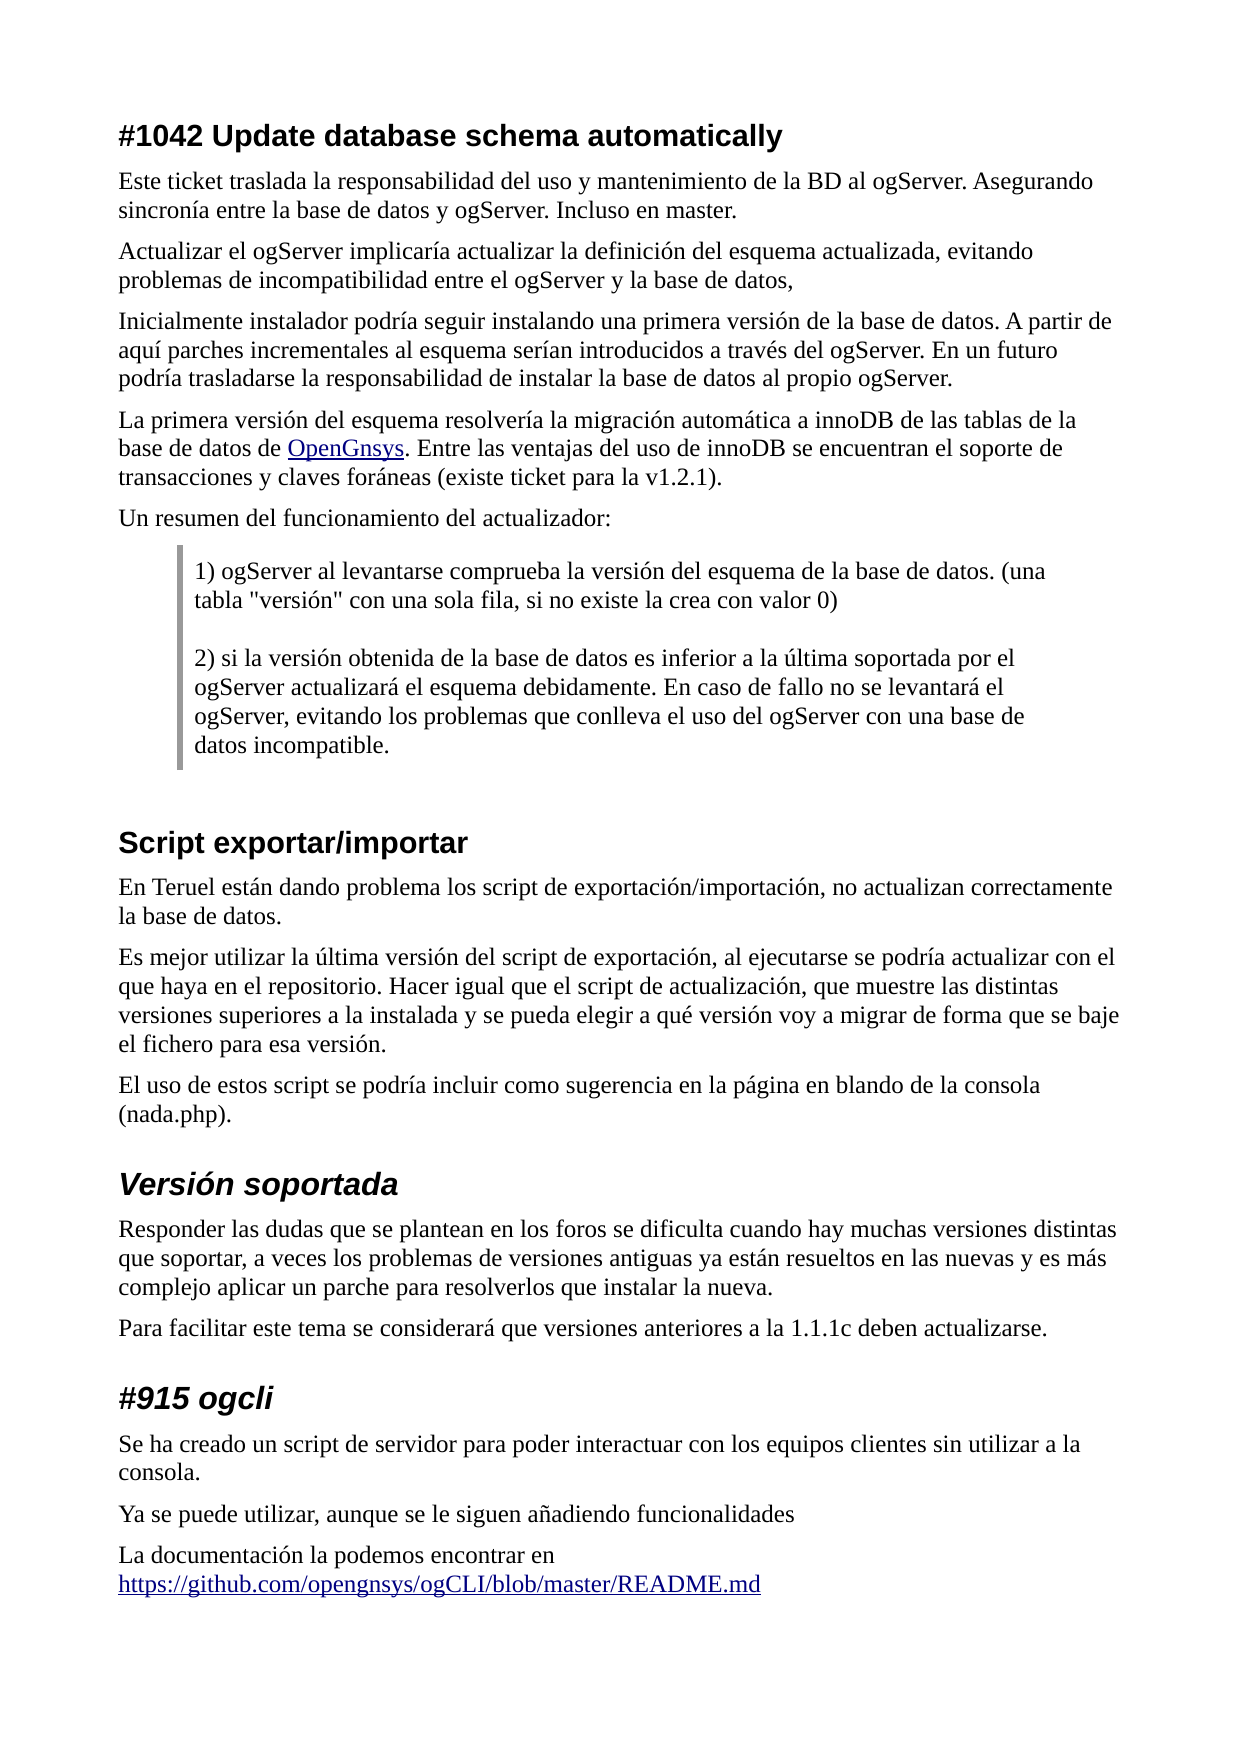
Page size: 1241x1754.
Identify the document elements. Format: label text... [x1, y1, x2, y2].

subtitle #1042 Update database schema automatically [118, 118, 1122, 153]
text Este ticket traslada la responsabilidad del uso y mantenimiento de la BD al ogServer. Asegurando sincronía entre la base de datos y ogServer. Incluso en master. [118, 166, 1122, 223]
text La primera versión del esquema resolvería la migración automática a innoDB de las tablas de la base de datos de OpenGnsys. Entre las ventajas del uso de innoDB se encuentran el soporte de transacciones y claves foráneas (existe ticket para la v1.2.1). [118, 405, 1122, 491]
text El uso de estos script se podría incluir como sugerencia en la página en blando de la consola (nada.php). [118, 1070, 1122, 1127]
text Se ha creado un script de servidor para poder interactuar con los equipos clientes sin utilizar a la consola. [118, 1429, 1122, 1486]
subtitle #915 ogcli [118, 1379, 1122, 1416]
text Un resumen del funcionamiento del actualizador: [118, 503, 1122, 532]
text Inicialmente instalador podría seguir instalando una primera versión de la base de datos. A partir de aquí parches incrementales al esquema serían introducidos a través del ogServer. En un futuro podría trasladarse la responsabilidad de instalar la base de datos al propio ogServer. [118, 306, 1122, 392]
subtitle Script exportar/importar [118, 825, 1122, 860]
subtitle Versión soportada [118, 1165, 1122, 1202]
text Es mejor utilizar la última versión del script de exportación, al ejecutarse se podría actualizar con el que haya en el repositorio. Hacer igual que el script de actualización, que muestre las distintas versiones superiores a la instalada y se pueda elegir a qué versión voy a migrar de forma que se baje el fichero para esa versión. [118, 942, 1122, 1057]
text 2) si la versión obtenida de la base de datos es inferior a la última soportada por el ogServer actualizará el esquema debidamente. En caso de fallo no se levantará el ogServer, evitando los problemas que conlleva el uso del ogServer con una base de datos incompatible. [183, 632, 1063, 770]
text Para facilitar este tema se considerará que versiones anteriores a la 1.1.1c deben actualizarse. [118, 1313, 1122, 1342]
text 1) ogServer al levantarse comprueba la versión del esquema de la base de datos. (una tabla "versión" con una sola fila, si no existe la crea con valor 0) [183, 545, 1063, 614]
text Actualizar el ogServer implicaría actualizar la definición del esquema actualizada, evitando problemas de incompatibilidad entre el ogServer y la base de datos, [118, 236, 1122, 293]
text Ya se puede utilizar, aunque se le siguen añadiendo funcionalidades [118, 1499, 1122, 1527]
text La documentación la podemos encontrar en ​https://github.com/opengnsys/ogCLI/blob/master/README.md [118, 1540, 1122, 1597]
text En Teruel están dando problema los script de exportación/importación, no actualizan correctamente la base de datos. [118, 872, 1122, 930]
text Responder las dudas que se plantean en los foros se dificulta cuando hay muchas versiones distintas que soportar, a veces los problemas de versiones antiguas ya están resueltos en las nuevas y es más complejo aplicar un parche para resolverlos que instalar la nueva. [118, 1214, 1122, 1301]
